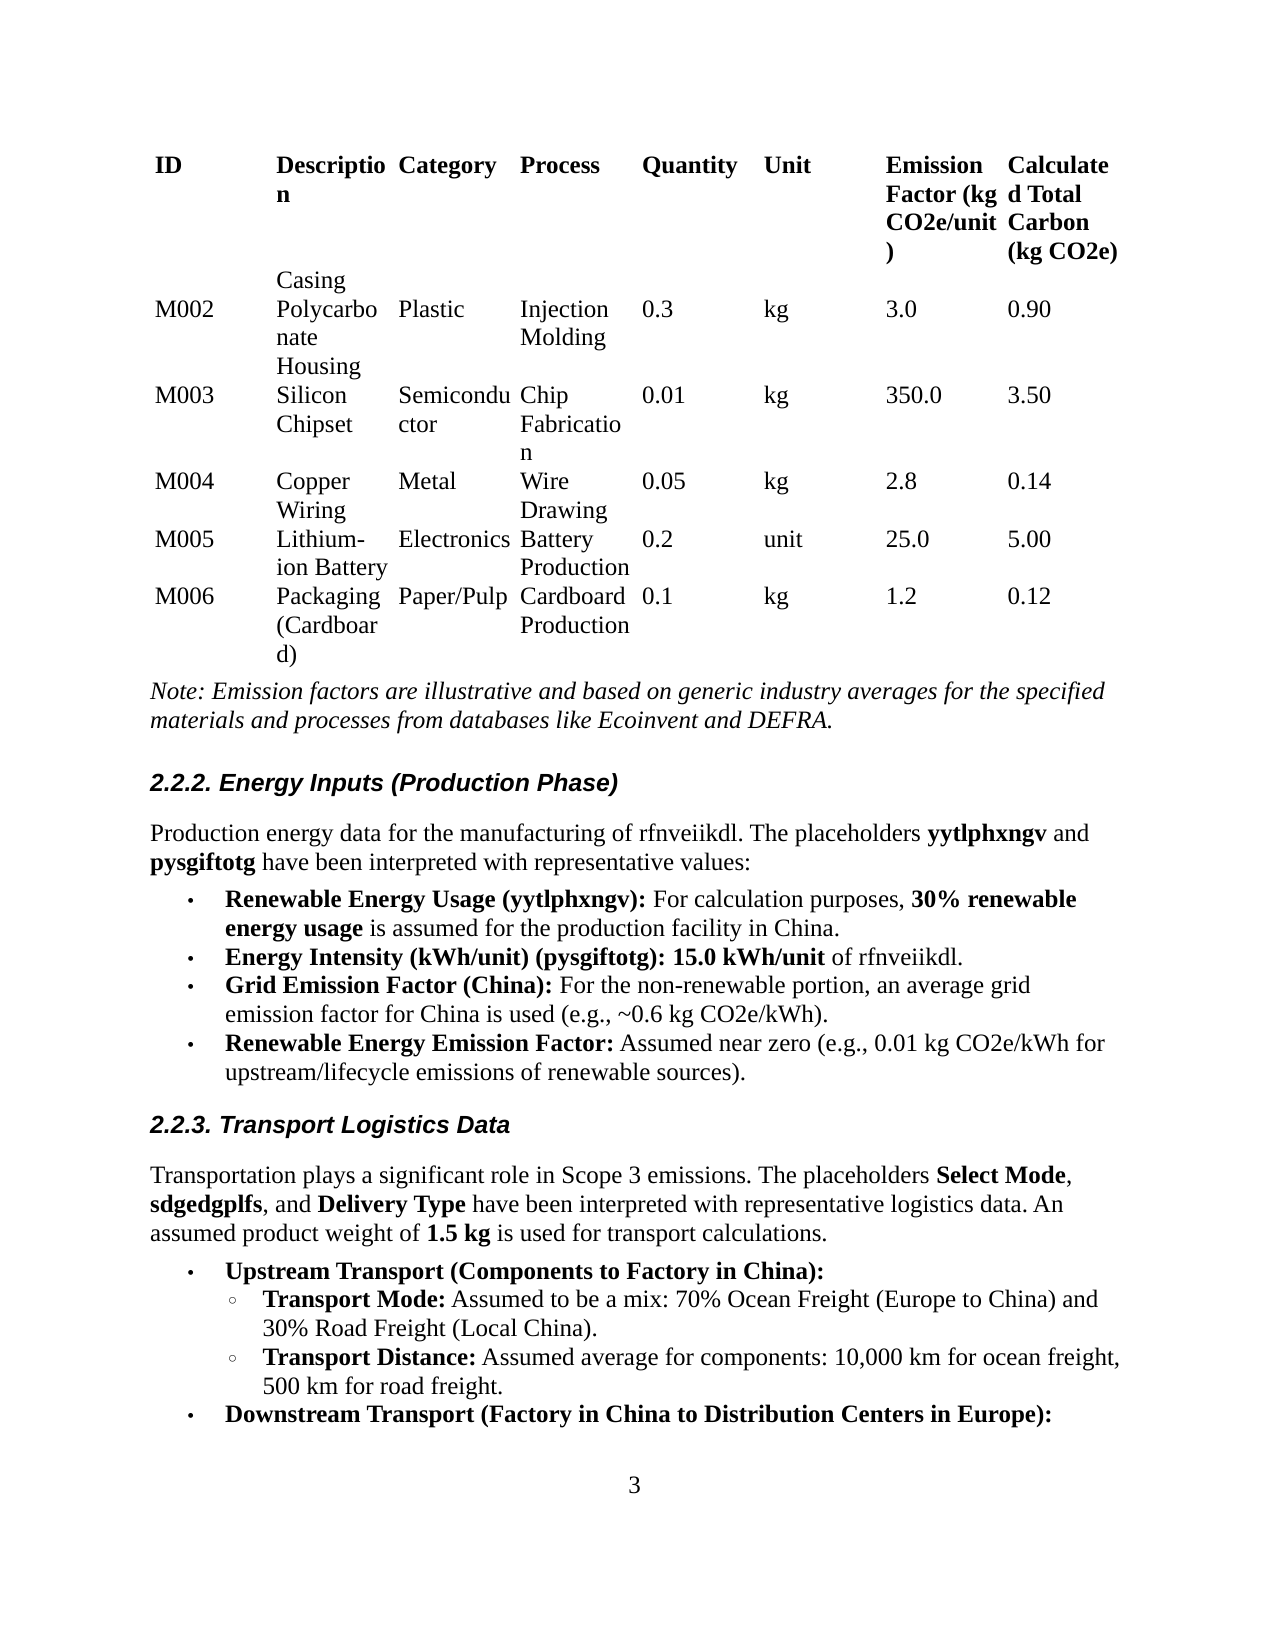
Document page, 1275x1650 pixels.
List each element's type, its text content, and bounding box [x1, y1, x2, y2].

table_cell 0.1 [638, 581, 759, 667]
list Renewable Energy Usage (yytlphxngv): For calculation purposes, 30% renewable energy usage is assumed for the production facility in China. [187, 884, 1125, 942]
table_cell [150, 265, 272, 294]
table_header Process [516, 150, 637, 265]
table_header Quantity [638, 150, 759, 265]
table_cell Battery Production [516, 524, 637, 581]
table_cell [516, 265, 637, 294]
table_cell 0.12 [1003, 581, 1125, 667]
table_cell 5.00 [1003, 524, 1125, 581]
table_cell 350.0 [881, 380, 1003, 466]
text Transportation plays a significant role in Scope 3 emissions. The placeholders Select Mode, sdgedgplfs, and Delivery Type have been interpreted with representative logistics data. An assumed product weight of 1.5 kg is used for transport calculations. [150, 1161, 1125, 1247]
table_cell Packaging (Cardboard) [272, 581, 394, 667]
table_cell Injection Molding [516, 294, 637, 380]
table_cell Plastic [394, 294, 516, 380]
table_cell Casing [272, 265, 394, 294]
table_cell kg [759, 380, 881, 466]
table_cell 0.05 [638, 466, 759, 524]
table_cell Cardboard Production [516, 581, 637, 667]
list Downstream Transport (Factory in China to Distribution Centers in Europe): [187, 1399, 1125, 1428]
table_cell Copper Wiring [272, 466, 394, 524]
list Grid Emission Factor (China): For the non-renewable portion, an average grid emission factor for China is used (e.g., ~0.6 kg CO2e/kWh). [187, 971, 1125, 1028]
table_cell Silicon Chipset [272, 380, 394, 466]
table_cell 0.90 [1003, 294, 1125, 380]
table_header Category [394, 150, 516, 265]
table_header ID [150, 150, 272, 265]
table_cell M006 [150, 581, 272, 667]
table_cell 2.8 [881, 466, 1003, 524]
list Upstream Transport (Components to Factory in China): [187, 1256, 1125, 1284]
table_cell 3.50 [1003, 380, 1125, 466]
table_header Emission Factor (kg CO2e/unit) [881, 150, 1003, 265]
table_cell 0.01 [638, 380, 759, 466]
table_header Calculated Total Carbon (kg CO2e) [1003, 150, 1125, 265]
table_cell M005 [150, 524, 272, 581]
subtitle 2.2.3. Transport Logistics Data [150, 1111, 1125, 1139]
table_cell [759, 265, 881, 294]
subtitle 2.2.2. Energy Inputs (Production Phase) [150, 768, 1125, 796]
table_cell Chip Fabrication [516, 380, 637, 466]
list Energy Intensity (kWh/unit) (pysgiftotg): 15.0 kWh/unit of rfnveiikdl. [187, 942, 1125, 971]
table_cell 25.0 [881, 524, 1003, 581]
table_cell M004 [150, 466, 272, 524]
table_cell Metal [394, 466, 516, 524]
table_cell Electronics [394, 524, 516, 581]
table_cell 0.3 [638, 294, 759, 380]
table_header Unit [759, 150, 881, 265]
table_cell 3.0 [881, 294, 1003, 380]
table_cell [881, 265, 1003, 294]
table_cell Semiconductor [394, 380, 516, 466]
table_cell [638, 265, 759, 294]
table_cell kg [759, 581, 881, 667]
table_cell [394, 265, 516, 294]
table_cell Polycarbonate Housing [272, 294, 394, 380]
list Transport Distance: Assumed average for components: 10,000 km for ocean freight, 500 km for road freight. [225, 1342, 1125, 1399]
table_cell kg [759, 466, 881, 524]
table_cell 0.14 [1003, 466, 1125, 524]
table_cell unit [759, 524, 881, 581]
table_cell Lithium-ion Battery [272, 524, 394, 581]
table_cell M002 [150, 294, 272, 380]
table_header Description [272, 150, 394, 265]
list Renewable Energy Emission Factor: Assumed near zero (e.g., 0.01 kg CO2e/kWh for upstream/lifecycle emissions of renewable sources). [187, 1028, 1125, 1086]
table_cell M003 [150, 380, 272, 466]
table_cell kg [759, 294, 881, 380]
table_cell 1.2 [881, 581, 1003, 667]
text Note: Emission factors are illustrative and based on generic industry averages for the specified materials and processes from databases like Ecoinvent and DEFRA. [150, 676, 1125, 734]
table_cell [1003, 265, 1125, 294]
table_cell Paper/Pulp [394, 581, 516, 667]
table_cell 0.2 [638, 524, 759, 581]
text Production energy data for the manufacturing of rfnveiikdl. The placeholders yytlphxngv and pysgiftotg have been interpreted with representative values: [150, 818, 1125, 875]
table_cell Wire Drawing [516, 466, 637, 524]
list Transport Mode: Assumed to be a mix: 70% Ocean Freight (Europe to China) and 30% Road Freight (Local China). [225, 1284, 1125, 1342]
